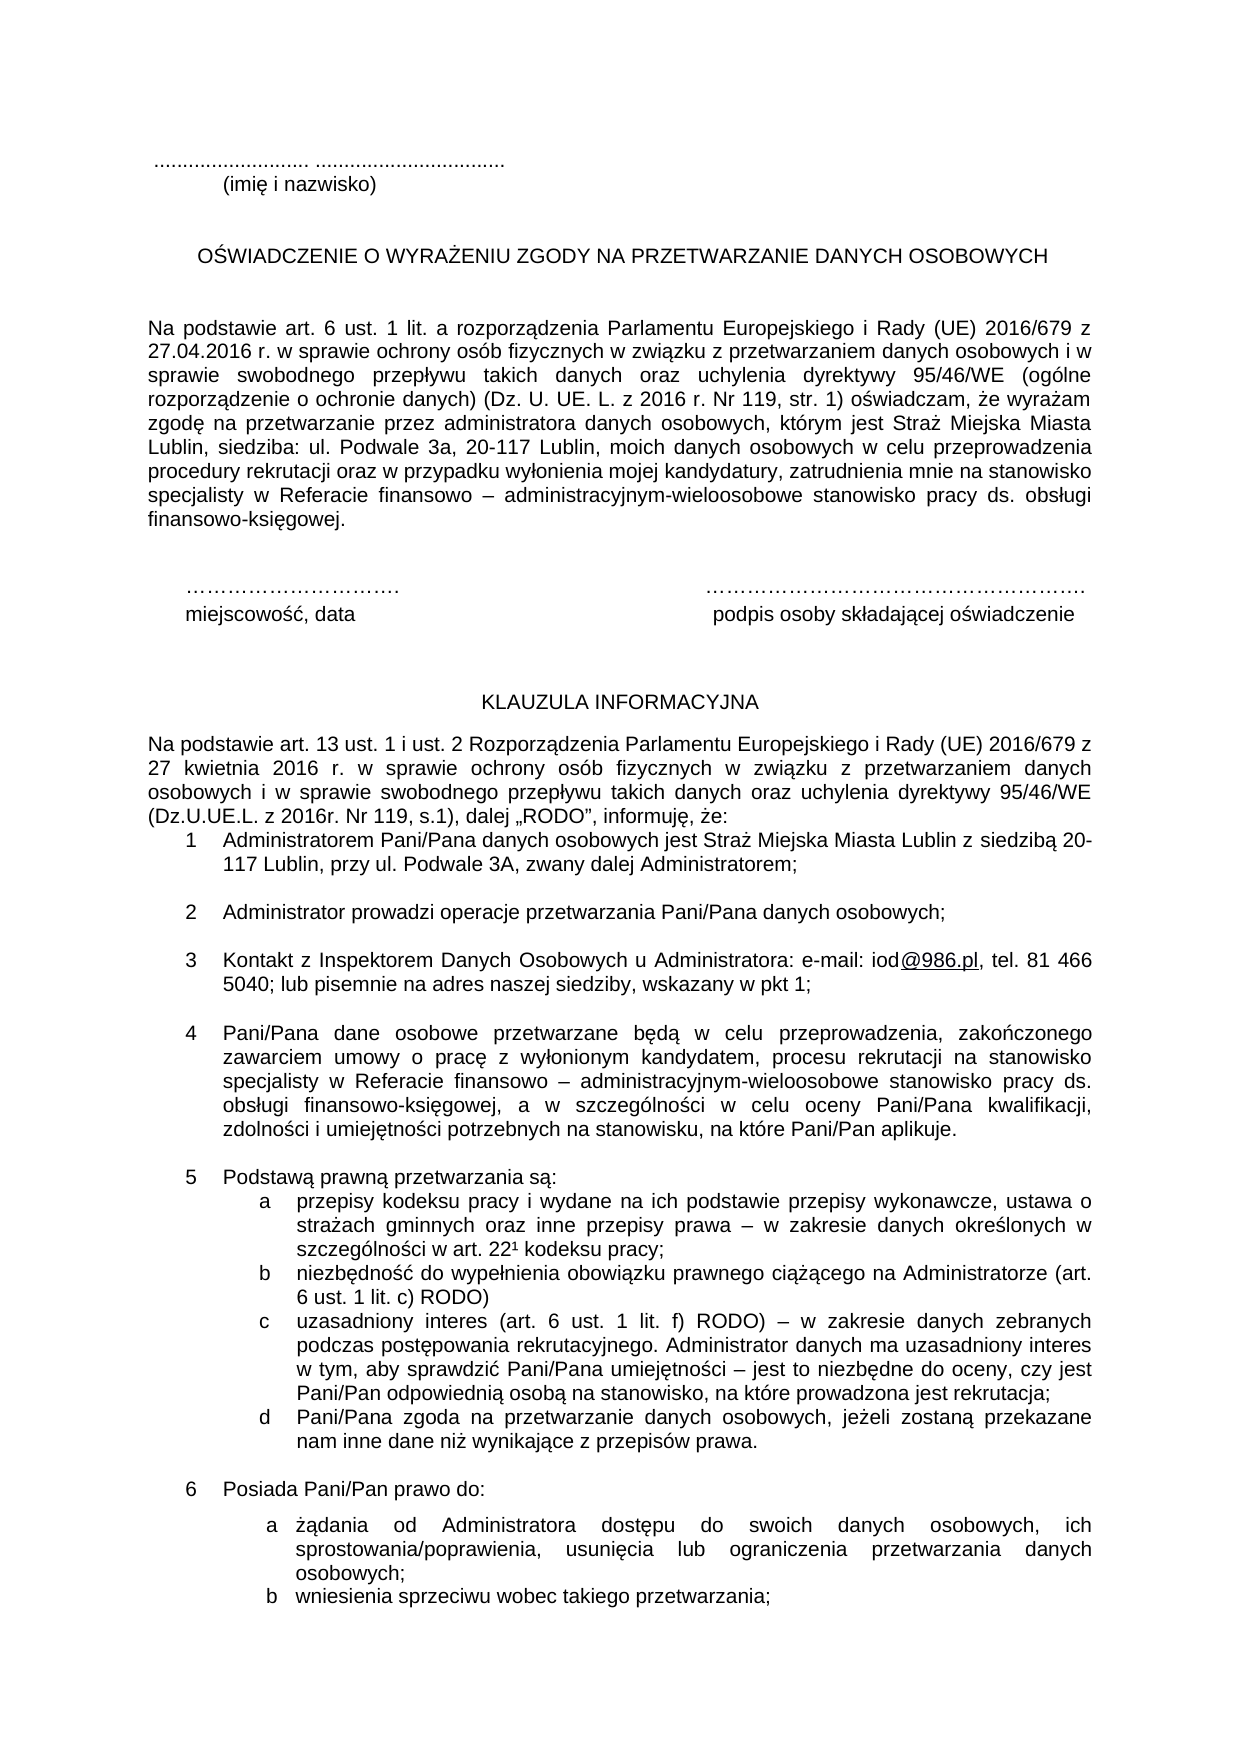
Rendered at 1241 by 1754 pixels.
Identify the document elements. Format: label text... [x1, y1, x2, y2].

list niezbędność do wypełnienia obowiązku prawnego ciążącego na Administratorze (art. 6 ust. 1 lit. c) RODO) [259, 1261, 1093, 1309]
text OŚWIADCZENIE O WYRAŻENIU ZGODY NA PRZETWARZANIE DANYCH OSOBOWYCH [148, 243, 1093, 267]
list Administrator prowadzi operacje przetwarzania Pani/Pana danych osobowych; [185, 900, 1093, 924]
list Kontakt z Inspektorem Danych Osobowych u Administratora: e-mail: iod@986.pl, tel. 81 466 5040; lub pisemnie na adres naszej siedziby, wskazany w pkt 1; [185, 948, 1093, 996]
list Administratorem Pani/Pana danych osobowych jest Straż Miejska Miasta Lublin z siedzibą 20-117 Lublin, przy ul. Podwale 3A, zwany dalej Administratorem; [185, 828, 1093, 876]
list Pani/Pana dane osobowe przetwarzane będą w celu przeprowadzenia, zakończonego zawarciem umowy o pracę z wyłonionym kandydatem, procesu rekrutacji na stanowisko specjalisty w Referacie finansowo – administracyjnym-wieloosobowe stanowisko pracy ds. obsługi finansowo-księgowej, a w szczególności w celu oceny Pani/Pana kwalifikacji, zdolności i umiejętności potrzebnych na stanowisku, na które Pani/Pan aplikuje. [185, 1021, 1093, 1141]
list Podstawą prawną przetwarzania są: [185, 1165, 1093, 1189]
list wniesienia sprzeciwu wobec takiego przetwarzania; [266, 1584, 1093, 1608]
text miejscowość, data podpis osoby składającej oświadczenie [185, 602, 1093, 626]
list przepisy kodeksu pracy i wydane na ich podstawie przepisy wykonawcze, ustawa o strażach gminnych oraz inne przepisy prawa – w zakresie danych określonych w szczególności w art. 22¹ kodeksu pracy; [259, 1189, 1093, 1261]
text Na podstawie art. 13 ust. 1 i ust. 2 Rozporządzenia Parlamentu Europejskiego i Rady (UE) 2016/679 z 27 kwietnia 2016 r. w sprawie ochrony osób fizycznych w związku z przetwarzaniem danych osobowych i w sprawie swobodnego przepływu takich danych oraz uchylenia dyrektywy 95/46/WE (Dz.U.UE.L. z 2016r. Nr 119, s.1), dalej „RODO”, informuję, że: [148, 732, 1093, 828]
subtitle KLAUZULA INFORMACYJNA [148, 690, 1093, 714]
list uzasadniony interes (art. 6 ust. 1 lit. f) RODO) – w zakresie danych zebranych podczas postępowania rekrutacyjnego. Administrator danych ma uzasadniony interes w tym, aby sprawdzić Pani/Pana umiejętności – jest to niezbędne do oceny, czy jest Pani/Pan odpowiednią osobą na stanowisko, na które prowadzona jest rekrutacja; [259, 1309, 1093, 1404]
text …………………………. ………………………………………………. [185, 574, 1093, 598]
text (imię i nazwisko) [148, 172, 1093, 196]
list Pani/Pana zgoda na przetwarzanie danych osobowych, jeżeli zostaną przekazane nam inne dane niż wynikające z przepisów prawa. [259, 1404, 1093, 1452]
text ........................... ................................. [148, 148, 1093, 172]
list Posiada Pani/Pan prawo do: [185, 1476, 1093, 1500]
list Na podstawie art. 6 ust. 1 lit. a rozporządzenia Parlamentu Europejskiego i Rady (UE) 2016/679 z 27.04.2016 r. w sprawie ochrony osób fizycznych w związku z przetwarzaniem danych osobowych i w sprawie swobodnego przepływu takich danych oraz uchylenia dyrektywy 95/46/WE (ogólne rozporządzenie o ochronie danych) (Dz. U. UE. L. z 2016 r. Nr 119, str. 1) oświadczam, że wyrażam zgodę na przetwarzanie przez administratora danych osobowych, którym jest Straż Miejska Miasta Lublin, siedziba: ul. Podwale 3a, 20-117 Lublin, moich danych osobowych w celu przeprowadzenia procedury rekrutacji oraz w przypadku wyłonienia mojej kandydatury, zatrudnienia mnie na stanowisko specjalisty w Referacie finansowo – administracyjnym-wieloosobowe stanowisko pracy ds. obsługi finansowo-księgowej. [148, 315, 1093, 531]
list żądania od Administratora dostępu do swoich danych osobowych, ich sprostowania/poprawienia, usunięcia lub ograniczenia przetwarzania danych osobowych; [266, 1512, 1093, 1584]
